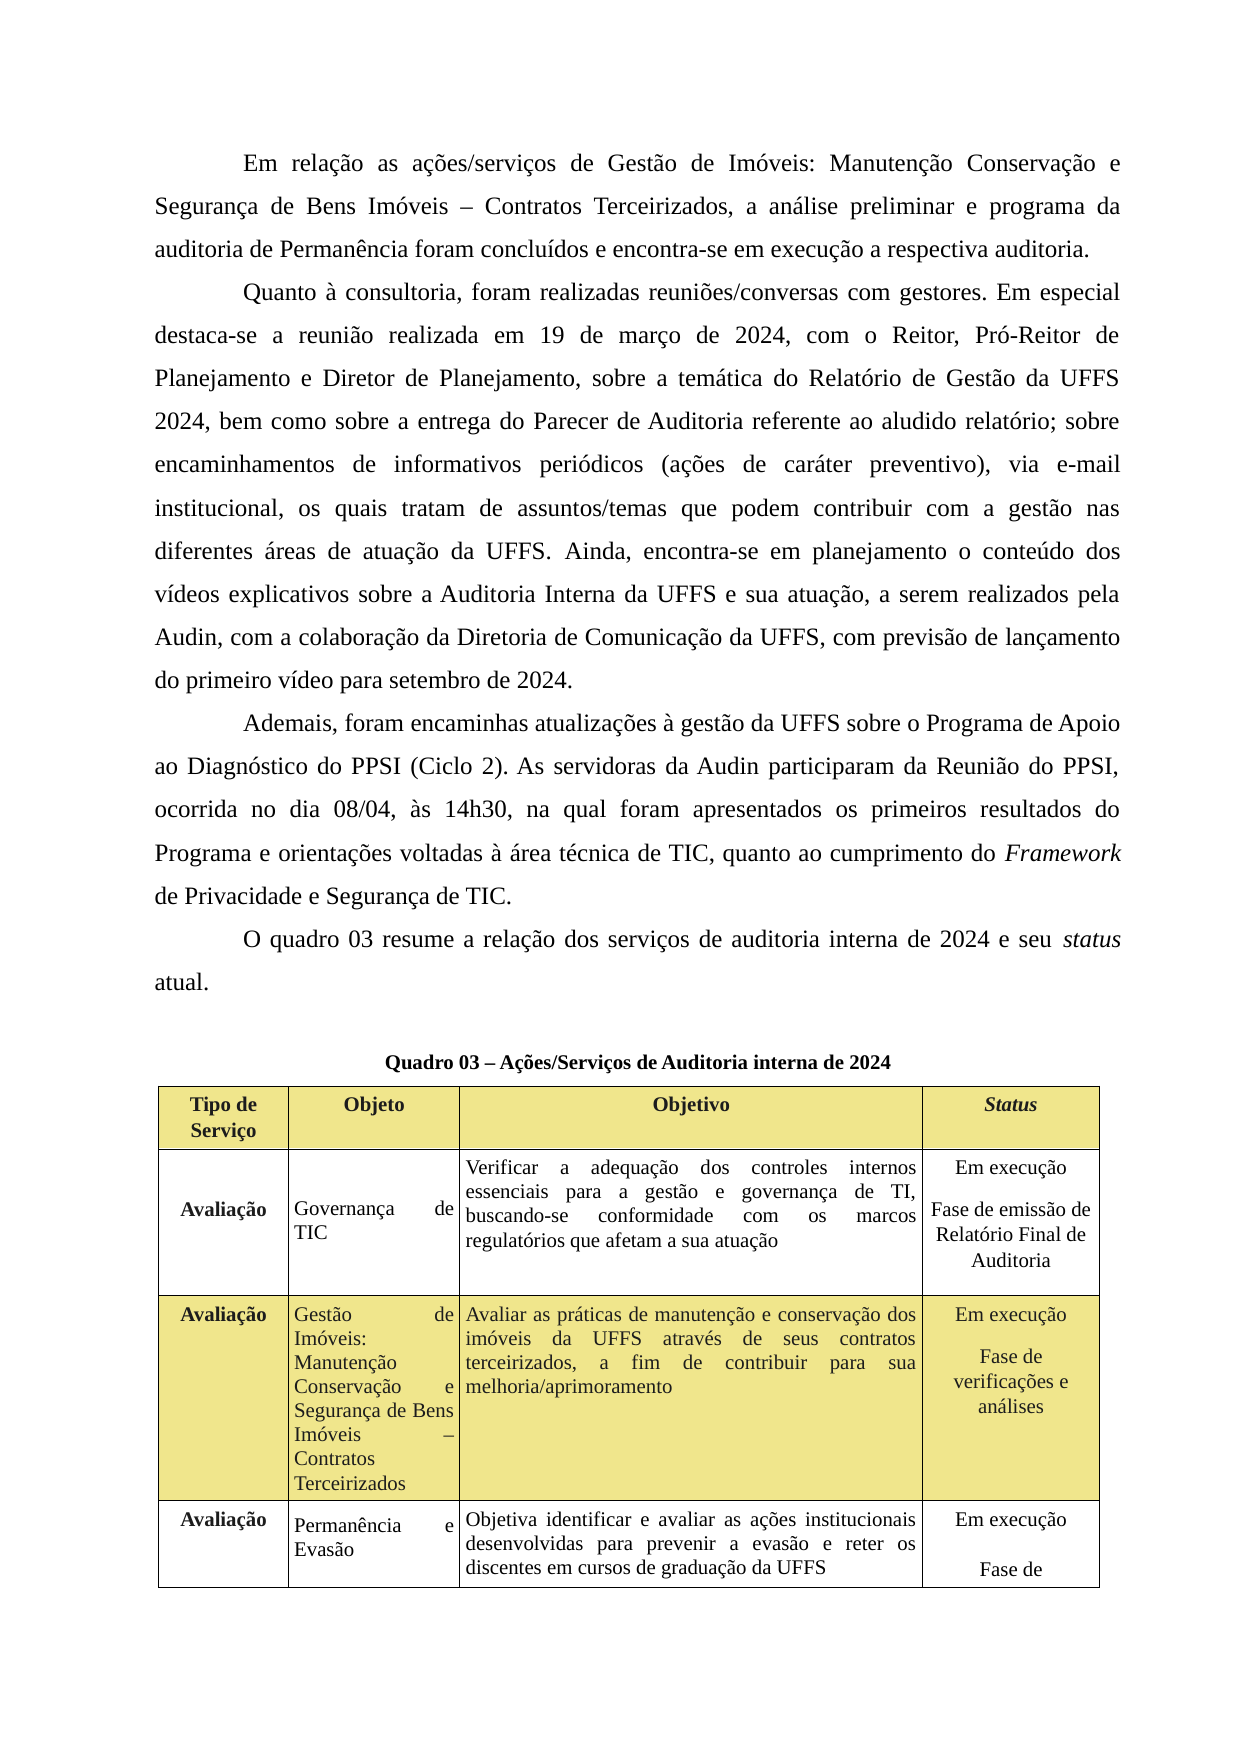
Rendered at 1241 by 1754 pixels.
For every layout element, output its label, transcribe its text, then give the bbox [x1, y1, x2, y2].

table_header Tipo de Serviço [159, 1087, 288, 1148]
table_cell Avaliar as práticas de manutenção e conservação dos imóveis da UFFS através de seus contratos terceirizados, a fim de contribuir para sua melhoria/aprimoramento [460, 1296, 922, 1500]
text O quadro 03 resume a relação dos serviços de auditoria interna de 2024 e seu status atual. [154, 924, 1121, 996]
table_header Objeto [289, 1087, 459, 1148]
text Ademais, foram encaminhas atualizações à gestão da UFFS sobre o Programa de Apoio ao Diagnóstico do PPSI (Ciclo 2). As servidoras da Audin participaram da Reunião do PPSI, ocorrida no dia 08/04, às 14h30, na qual foram apresentados os primeiros resultados do Programa e orientações voltadas à área técnica de TIC, quanto ao cumprimento do Framework de Privacidade e Segurança de TIC. [154, 708, 1121, 909]
table_cell Governança de TIC [289, 1150, 459, 1295]
table_cell Objetiva identificar e avaliar as ações institucionais desenvolvidas para prevenir a evasão e reter os discentes em cursos de graduação da UFFS [460, 1501, 922, 1587]
table_cell Gestão de Imóveis: Manutenção Conservação e Segurança de Bens Imóveis – Contratos Terceirizados [289, 1296, 459, 1500]
text Quadro 03 – Ações/Serviços de Auditoria interna de 2024 [154, 1049, 1121, 1074]
table_cell Em execução Fase de verificações e análises [923, 1296, 1099, 1500]
text Em relação as ações/serviços de Gestão de Imóveis: Manutenção Conservação e Segurança de Bens Imóveis – Contratos Terceirizados, a análise preliminar e programa da auditoria de Permanência foram concluídos e encontra-se em execução a respectiva auditoria. [154, 148, 1121, 263]
table_cell Permanência e Evasão [289, 1501, 459, 1587]
table_cell Em execução Fase de [923, 1501, 1099, 1587]
text Quanto à consultoria, foram realizadas reuniões/conversas com gestores. Em especial destaca-se a reunião realizada em 19 de março de 2024, com o Reitor, Pró-Reitor de Planejamento e Diretor de Planejamento, sobre a temática do Relatório de Gestão da UFFS 2024, bem como sobre a entrega do Parecer de Auditoria referente ao aludido relatório; sobre encaminhamentos de informativos periódicos (ações de caráter preventivo), via e-mail institucional, os quais tratam de assuntos/temas que podem contribuir com a gestão nas diferentes áreas de atuação da UFFS. Ainda, encontra-se em planejamento o conteúdo dos vídeos explicativos sobre a Auditoria Interna da UFFS e sua atuação, a serem realizados pela Audin, com a colaboração da Diretoria de Comunicação da UFFS, com previsão de lançamento do primeiro vídeo para setembro de 2024. [154, 277, 1121, 694]
table_cell Avaliação [159, 1296, 288, 1500]
table_cell Avaliação [159, 1150, 288, 1295]
table_cell Em execução Fase de emissão de Relatório Final de Auditoria [923, 1150, 1099, 1295]
table_cell Verificar a adequação dos controles internos essenciais para a gestão e governança de TI, buscando-se conformidade com os marcos regulatórios que afetam a sua atuação [460, 1150, 922, 1295]
table_cell Avaliação [159, 1501, 288, 1587]
table_header Objetivo [460, 1087, 922, 1148]
table_header Status [923, 1087, 1099, 1148]
